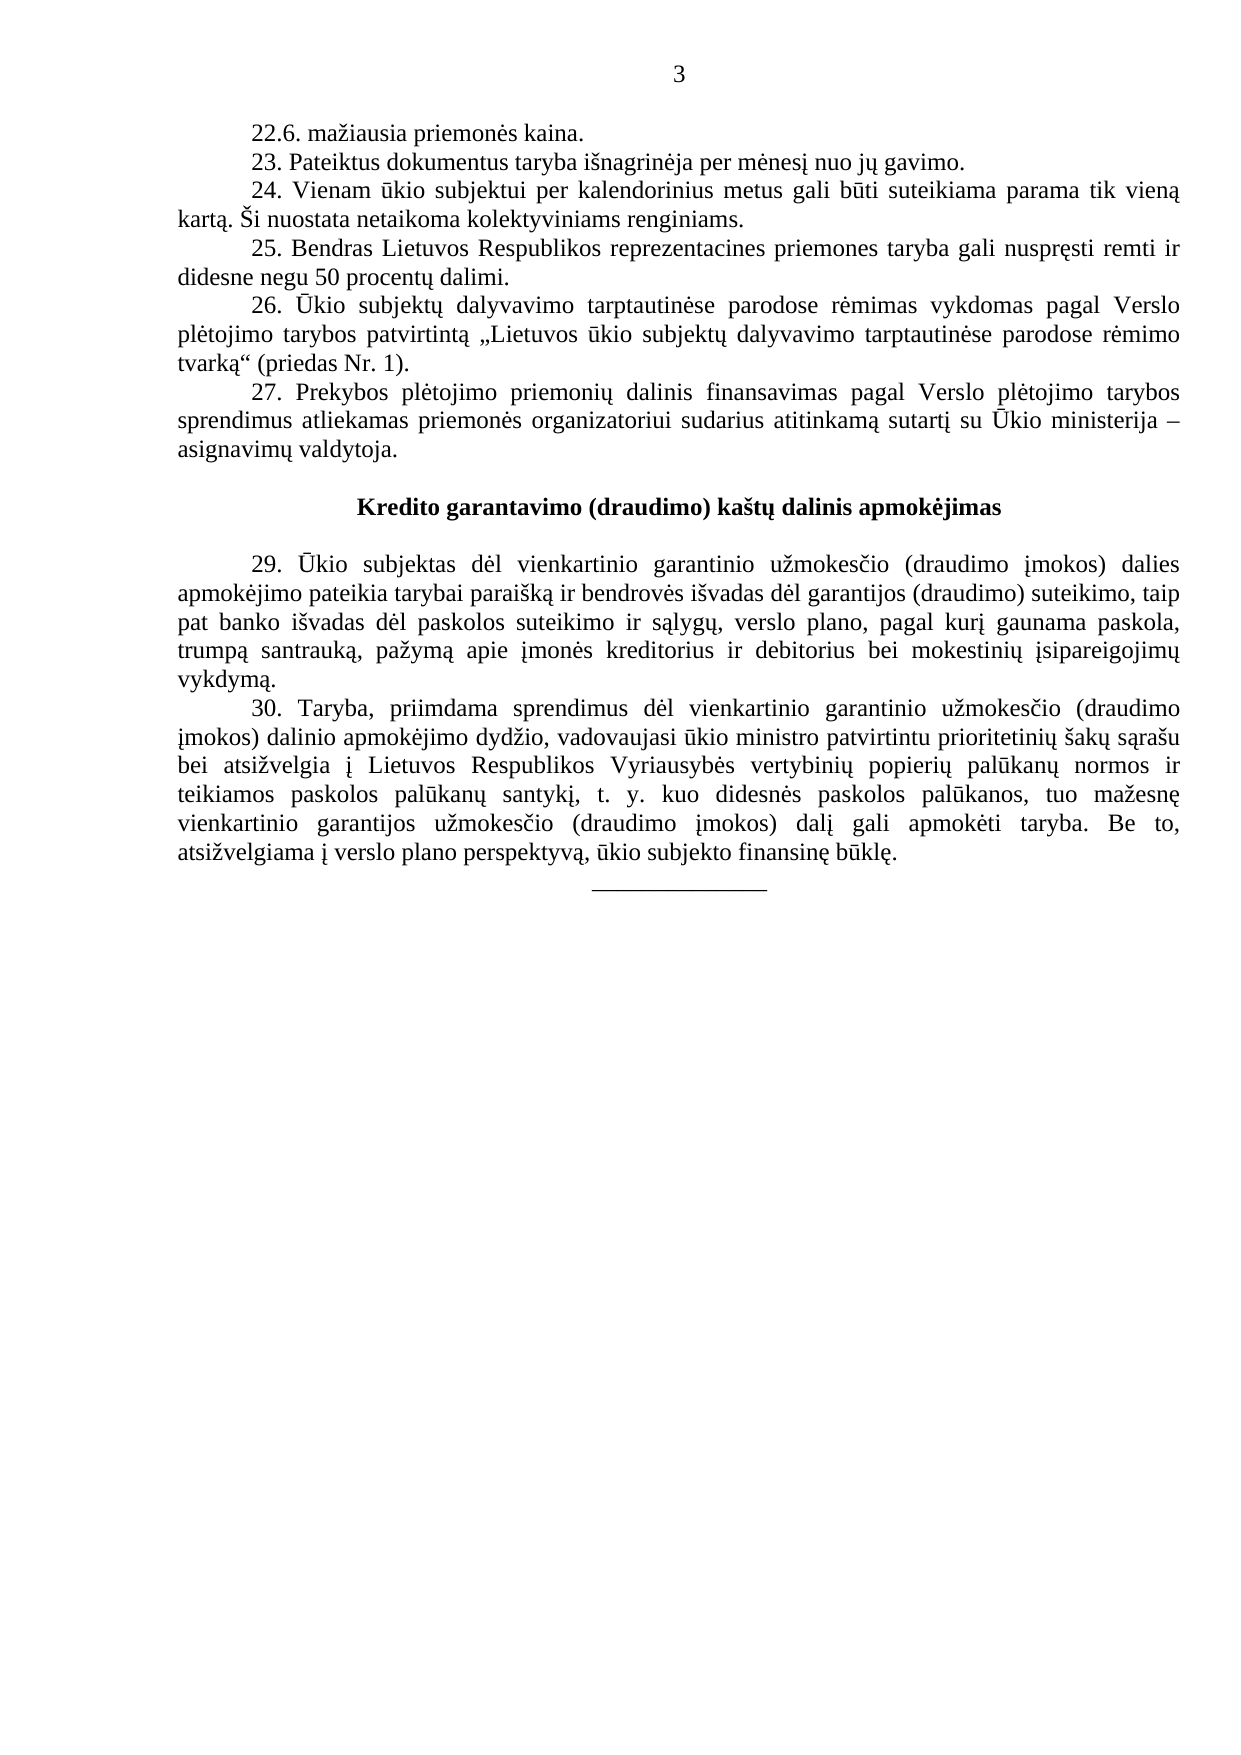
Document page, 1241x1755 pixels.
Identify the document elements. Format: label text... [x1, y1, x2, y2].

text 27. Prekybos plėtojimo priemonių dalinis finansavimas pagal Verslo plėtojimo tarybos sprendimus atliekamas priemonės organizatoriui sudarius atitinkamą sutartį su Ūkio ministerija – asignavimų valdytoja. [177, 377, 1181, 463]
text 26. Ūkio subjektų dalyvavimo tarptautinėse parodose rėmimas vykdomas pagal Verslo plėtojimo tarybos patvirtintą „Lietuvos ūkio subjektų dalyvavimo tarptautinėse parodose rėmimo tvarką“ (priedas Nr. 1). [177, 291, 1181, 377]
text 29. Ūkio subjektas dėl vienkartinio garantinio užmokesčio (draudimo įmokos) dalies apmokėjimo pateikia tarybai paraišką ir bendrovės išvadas dėl garantijos (draudimo) suteikimo, taip pat banko išvadas dėl paskolos suteikimo ir sąlygų, verslo plano, pagal kurį gaunama paskola, trumpą santrauką, pažymą apie įmonės kreditorius ir debitorius bei mokestinių įsipareigojimų vykdymą. [177, 549, 1181, 693]
text 24. Vienam ūkio subjektui per kalendorinius metus gali būti suteikiama parama tik vieną kartą. Ši nuostata netaikoma kolektyviniams renginiams. [177, 176, 1181, 233]
text 25. Bendras Lietuvos Respublikos reprezentacines priemones taryba gali nuspręsti remti ir didesne negu 50 procentų dalimi. [177, 233, 1181, 291]
text 30. Taryba, priimdama sprendimus dėl vienkartinio garantinio užmokesčio (draudimo įmokos) dalinio apmokėjimo dydžio, vadovaujasi ūkio ministro patvirtintu prioritetinių šakų sąrašu bei atsižvelgia į Lietuvos Respublikos Vyriausybės vertybinių popierių palūkanų normos ir teikiamos paskolos palūkanų santykį, t. y. kuo didesnės paskolos palūkanos, tuo mažesnę vienkartinio garantijos užmokesčio (draudimo įmokos) dalį gali apmokėti taryba. Be to, atsižvelgiama į verslo plano perspektyvą, ūkio subjekto finansinę būklę. [177, 693, 1181, 866]
text 22.6. mažiausia priemonės kaina. [177, 118, 1181, 147]
text ______________ [177, 866, 1181, 894]
text 23. Pateiktus dokumentus taryba išnagrinėja per mėnesį nuo jų gavimo. [177, 147, 1181, 176]
text Kredito garantavimo (draudimo) kaštų dalinis apmokėjimas [177, 492, 1181, 521]
